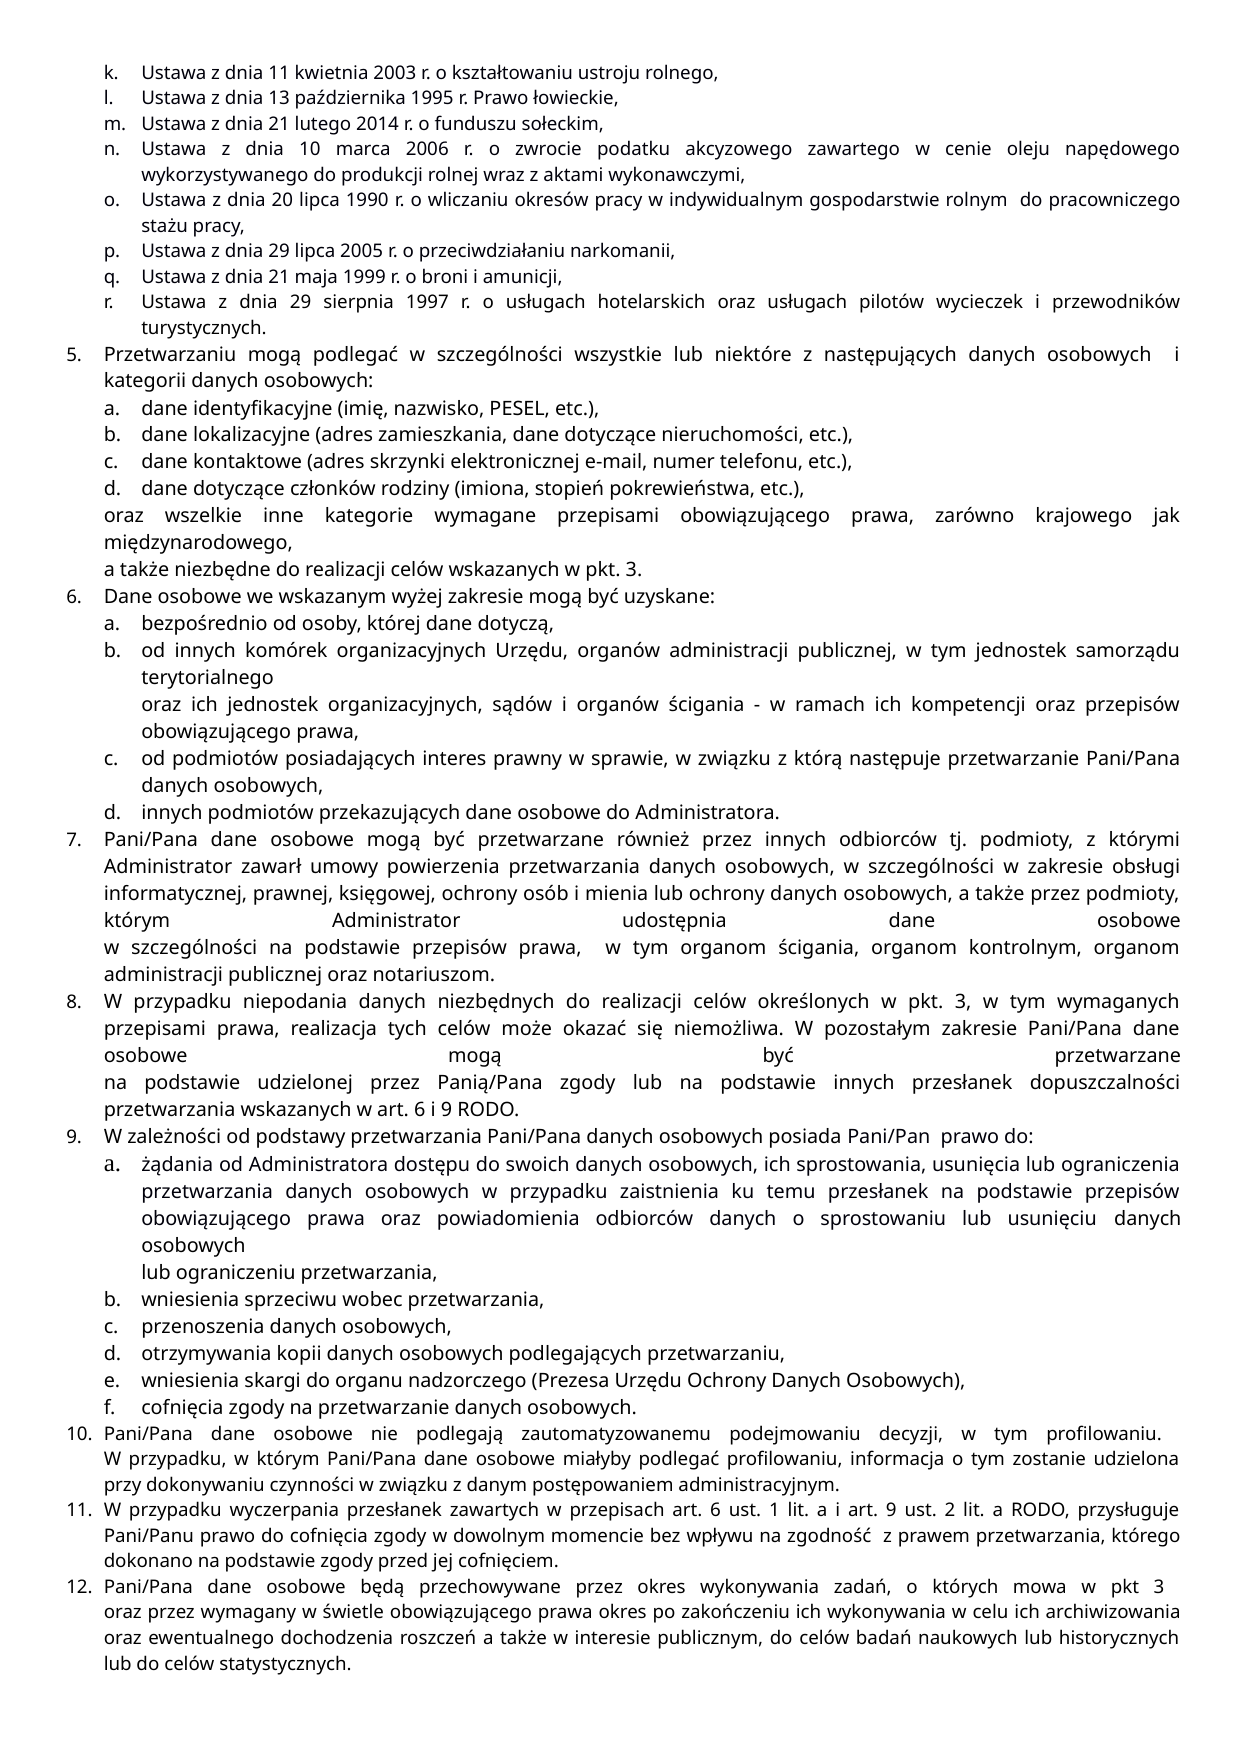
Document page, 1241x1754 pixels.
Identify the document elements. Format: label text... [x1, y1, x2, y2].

list Ustawa z dnia 29 sierpnia 1997 r. o usługach hotelarskich oraz usługach pilotów wycieczek i przewodników turystycznych. [103, 289, 1181, 340]
list Ustawa z dnia 13 października 1995 r. Prawo łowieckie, [103, 84, 1181, 110]
list Dane osobowe we wskazanym wyżej zakresie mogą być uzyskane: [66, 583, 1181, 609]
list W przypadku wyczerpania przesłanek zawartych w przepisach art. 6 ust. 1 lit. a i art. 9 ust. 2 lit. a RODO, przysługuje Pani/Panu prawo do cofnięcia zgody w dowolnym momencie bez wpływu na zgodność z prawem przetwarzania, którego dokonano na podstawie zgody przed jej cofnięciem. [66, 1497, 1181, 1573]
list wniesienia skargi do organu nadzorczego (Prezesa Urzędu Ochrony Danych Osobowych), [103, 1366, 1181, 1393]
list dane identyfikacyjne (imię, nazwisko, PESEL, etc.), [103, 394, 1181, 421]
list od podmiotów posiadających interes prawny w sprawie, w związku z którą następuje przetwarzanie Pani/Pana danych osobowych, [103, 744, 1181, 798]
list Ustawa z dnia 29 lipca 2005 r. o przeciwdziałaniu narkomanii, [103, 238, 1181, 263]
list Ustawa z dnia 20 lipca 1990 r. o wliczaniu okresów pracy w indywidualnym gospodarstwie rolnym do pracowniczego stażu pracy, [103, 187, 1181, 238]
list Ustawa z dnia 11 kwietnia 2003 r. o kształtowaniu ustroju rolnego, [103, 59, 1181, 84]
list Pani/Pana dane osobowe nie podlegają zautomatyzowanemu podejmowaniu decyzji, w tym profilowaniu. W przypadku, w którym Pani/Pana dane osobowe miałyby podlegać profilowaniu, informacja o tym zostanie udzielona przy dokonywaniu czynności w związku z danym postępowaniem administracyjnym. [66, 1420, 1181, 1497]
list innych podmiotów przekazujących dane osobowe do Administratora. [103, 798, 1181, 825]
list Pani/Pana dane osobowe mogą być przetwarzane również przez innych odbiorców tj. podmioty, z którymi Administrator zawarł umowy powierzenia przetwarzania danych osobowych, w szczególności w zakresie obsługi informatycznej, prawnej, księgowej, ochrony osób i mienia lub ochrony danych osobowych, a także przez podmioty, którym Administrator udostępnia dane osobowe w szczególności na podstawie przepisów prawa, w tym organom ścigania, organom kontrolnym, organom administracji publicznej oraz notariuszom. [66, 825, 1181, 987]
list dane dotyczące członków rodziny (imiona, stopień pokrewieństwa, etc.), [103, 475, 1181, 502]
list Ustawa z dnia 10 marca 2006 r. o zwrocie podatku akcyzowego zawartego w cenie oleju napędowego wykorzystywanego do produkcji rolnej wraz z aktami wykonawczymi, [103, 136, 1181, 187]
list cofnięcia zgody na przetwarzanie danych osobowych. [103, 1393, 1181, 1420]
list Ustawa z dnia 21 lutego 2014 r. o funduszu sołeckim, [103, 110, 1181, 136]
list W zależności od podstawy przetwarzania Pani/Pana danych osobowych posiada Pani/Pan prawo do: [66, 1122, 1181, 1149]
list żądania od Administratora dostępu do swoich danych osobowych, ich sprostowania, usunięcia lub ograniczenia przetwarzania danych osobowych w przypadku zaistnienia ku temu przesłanek na podstawie przepisów obowiązującego prawa oraz powiadomienia odbiorców danych o sprostowaniu lub usunięciu danych osobowych lub ograniczeniu przetwarzania, [103, 1149, 1181, 1285]
list bezpośrednio od osoby, której dane dotyczą, [103, 609, 1181, 637]
list wniesienia sprzeciwu wobec przetwarzania, [103, 1285, 1181, 1312]
list otrzymywania kopii danych osobowych podlegających przetwarzaniu, [103, 1339, 1181, 1366]
list dane kontaktowe (adres skrzynki elektronicznej e-mail, numer telefonu, etc.), [103, 448, 1181, 475]
list przenoszenia danych osobowych, [103, 1312, 1181, 1339]
list dane lokalizacyjne (adres zamieszkania, dane dotyczące nieruchomości, etc.), [103, 421, 1181, 448]
list Ustawa z dnia 21 maja 1999 r. o broni i amunicji, [103, 263, 1181, 289]
list W przypadku niepodania danych niezbędnych do realizacji celów określonych w pkt. 3, w tym wymaganych przepisami prawa, realizacja tych celów może okazać się niemożliwa. W pozostałym zakresie Pani/Pana dane osobowe mogą być przetwarzane na podstawie udzielonej przez Panią/Pana zgody lub na podstawie innych przesłanek dopuszczalności przetwarzania wskazanych w art. 6 i 9 RODO. [66, 987, 1181, 1122]
list Przetwarzaniu mogą podlegać w szczególności wszystkie lub niektóre z następujących danych osobowych i kategorii danych osobowych: [66, 340, 1181, 394]
list od innych komórek organizacyjnych Urzędu, organów administracji publicznej, w tym jednostek samorządu terytorialnego oraz ich jednostek organizacyjnych, sądów i organów ścigania - w ramach ich kompetencji oraz przepisów obowiązującego prawa, [103, 637, 1181, 744]
list Pani/Pana dane osobowe będą przechowywane przez okres wykonywania zadań, o których mowa w pkt 3 oraz przez wymagany w świetle obowiązującego prawa okres po zakończeniu ich wykonywania w celu ich archiwizowania oraz ewentualnego dochodzenia roszczeń a także w interesie publicznym, do celów badań naukowych lub historycznych lub do celów statystycznych. [66, 1573, 1181, 1675]
text oraz wszelkie inne kategorie wymagane przepisami obowiązującego prawa, zarówno krajowego jak międzynarodowego, a także niezbędne do realizacji celów wskazanych w pkt. 3. [103, 502, 1181, 583]
